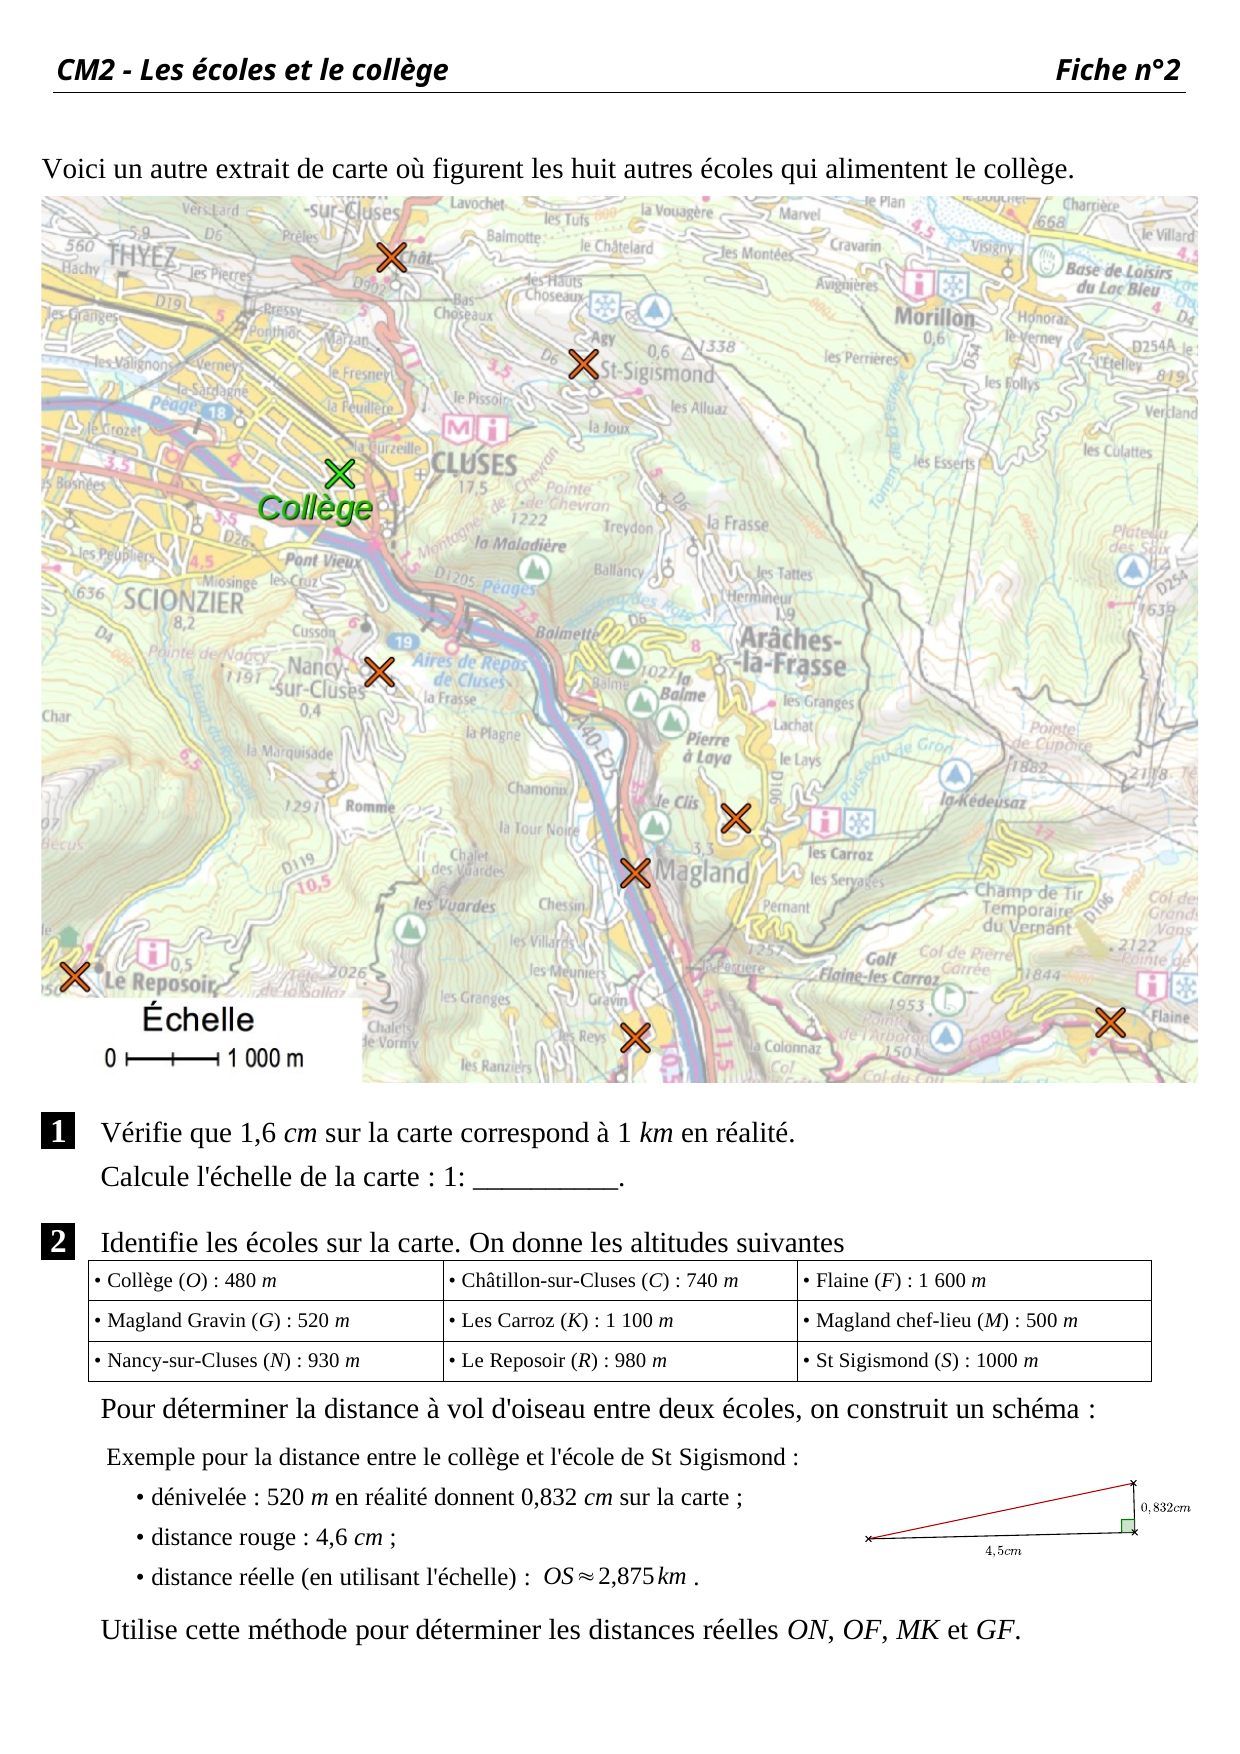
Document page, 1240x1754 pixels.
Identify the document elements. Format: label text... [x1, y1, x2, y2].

text Voici un autre extrait de carte où figurent les huit autres écoles qui alimentent le collège. [41, 152, 1198, 184]
table_header • Collège (O) : 480 m [89, 1261, 443, 1300]
table_header Exemple pour la distance entre le collège et l'école de St Sigismond : • dénivelée : 520 m en réalité donnent 0,832 cm sur la carte ; • distance rouge : 4,6 cm ; • distance réelle (en utilisant l'échelle) : . [41, 1425, 857, 1602]
table_cell • Nancy-sur-Cluses (N) : 930 m [89, 1342, 443, 1381]
text 1 Vérifie que 1,6 cm sur la carte correspond à 1 km en réalité. [41, 1112, 1198, 1149]
table_header [857, 1425, 1198, 1602]
table_cell • Les Carroz (K) : 1 100 m [444, 1301, 797, 1341]
table_header • Châtillon-sur-Cluses (C) : 740 m [444, 1261, 797, 1300]
table_cell • Magland chef-lieu (M) : 500 m [798, 1301, 1151, 1341]
table_cell • Magland Gravin (G) : 520 m [89, 1301, 443, 1341]
text Calcule l'échelle de la carte : 1: __________. [100, 1161, 1198, 1193]
table_cell • Le Reposoir (R) : 980 m [444, 1342, 797, 1381]
text 2 Identifie les écoles sur la carte. On donne les altitudes suivantes [41, 1223, 1198, 1260]
text Utilise cette méthode pour déterminer les distances réelles ON, OF, MK et GF. [100, 1613, 1198, 1646]
picture [41, 196, 1199, 1083]
table_cell • St Sigismond (S) : 1000 m [798, 1342, 1151, 1381]
table_header • Flaine (F) : 1 600 m [798, 1261, 1151, 1300]
text Pour déterminer la distance à vol d'oiseau entre deux écoles, on construit un schéma : [100, 1393, 1198, 1425]
